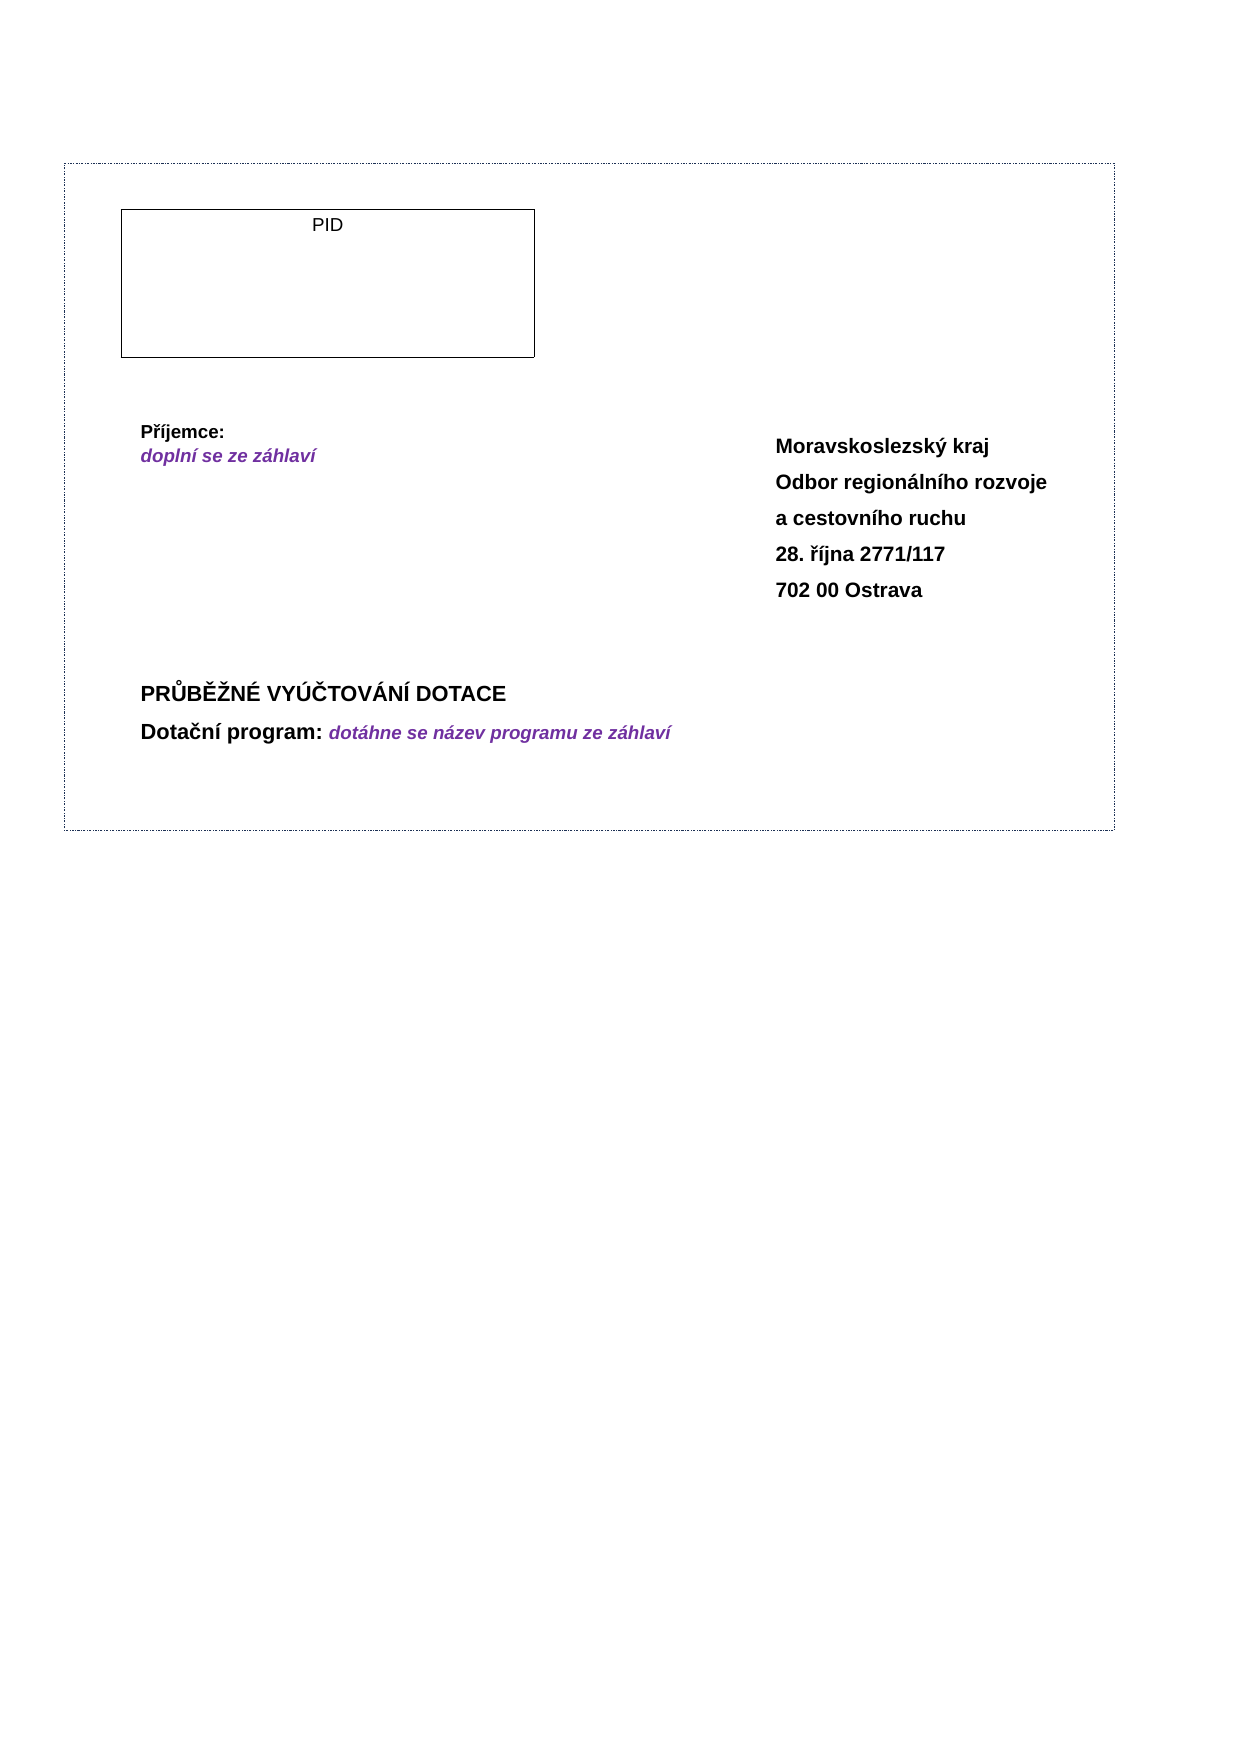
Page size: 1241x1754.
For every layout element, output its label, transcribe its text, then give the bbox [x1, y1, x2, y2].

table_header Moravskoslezský kraj Odbor regionálního rozvoje a cestovního ruchu 28. října 2771/117 702 00 Ostrava [764, 421, 1074, 669]
table_header Příjemce: doplní se ze záhlaví [129, 421, 764, 669]
table_cell [129, 768, 764, 830]
table_cell [764, 768, 1074, 830]
table_header PID [122, 210, 534, 357]
table_cell [764, 669, 1074, 767]
table_cell PRŮBĚŽNÉ VYÚČTOVÁNÍ DOTACE Dotační program: dotáhne se název programu ze záhlaví [129, 669, 764, 767]
